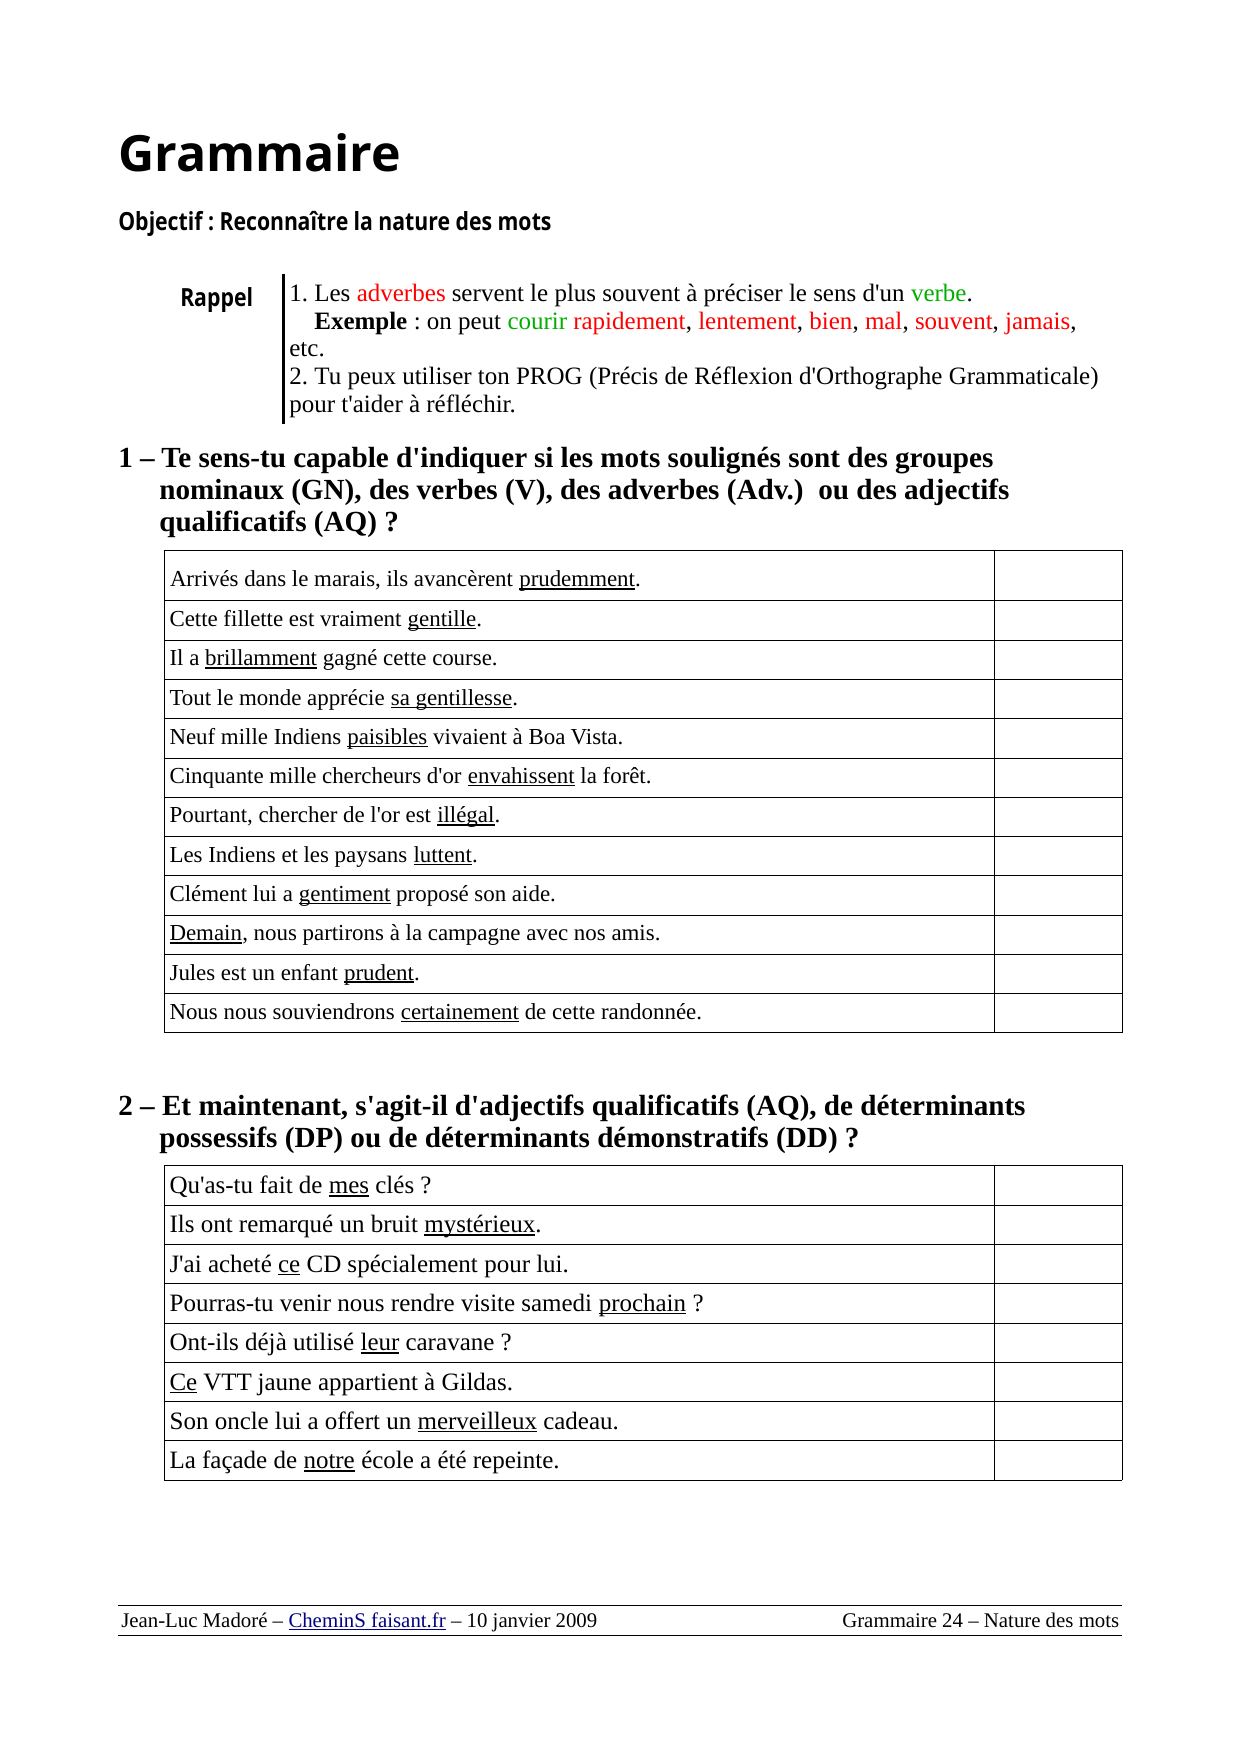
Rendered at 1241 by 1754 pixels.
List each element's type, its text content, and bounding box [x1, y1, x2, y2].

table_cell [995, 1363, 1122, 1401]
table_header [995, 551, 1122, 600]
table_header Les adverbes servent le plus souvent à préciser le sens d'un verbe. Exemple : on peut courir rapidement, lentement, bien, mal, souvent, jamais, etc. Tu peux utiliser ton PROG (Précis de Réflexion d'Orthographe Grammaticale) pour t'aider à réfléchir. [285, 274, 1115, 423]
table_cell Clément lui a gentiment proposé son aide. [165, 876, 994, 914]
table_cell [995, 1441, 1122, 1479]
table_cell [995, 1245, 1122, 1283]
table_cell Les Indiens et les paysans luttent. [165, 837, 994, 875]
table_cell [995, 680, 1122, 718]
table_cell Cette fillette est vraiment gentille. [165, 601, 994, 639]
table_header [995, 1166, 1122, 1205]
table_cell Ils ont remarqué un bruit mystérieux. [165, 1206, 994, 1244]
table_cell [995, 798, 1122, 836]
table_cell Demain, nous partirons à la campagne avec nos amis. [165, 916, 994, 954]
text 2 – Et maintenant, s'agit-il d'adjectifs qualificatifs (AQ), de déterminants possessifs (DP) ou de déterminants démonstratifs (DD) ? [118, 1089, 1122, 1154]
table_header Rappel [118, 274, 282, 423]
table_cell Jules est un enfant prudent. [165, 955, 994, 993]
table_cell [995, 837, 1122, 875]
table_cell Neuf mille Indiens paisibles vivaient à Boa Vista. [165, 719, 994, 757]
table_cell [995, 1324, 1122, 1362]
table_cell [995, 719, 1122, 757]
text 1 – Te sens-tu capable d'indiquer si les mots soulignés sont des groupes nominaux (GN), des verbes (V), des adverbes (Adv.) ou des adjectifs qualificatifs (AQ) ? [118, 441, 1122, 538]
table_cell Nous nous souviendrons certainement de cette randonnée. [165, 994, 994, 1032]
table_cell [995, 601, 1122, 639]
text Grammaire [118, 118, 1122, 186]
table_cell J'ai acheté ce CD spécialement pour lui. [165, 1245, 994, 1283]
table_cell [995, 1402, 1122, 1440]
table_cell La façade de notre école a été repeinte. [165, 1441, 994, 1479]
table_cell Cinquante mille chercheurs d'or envahissent la forêt. [165, 759, 994, 797]
table_cell Son oncle lui a offert un merveilleux cadeau. [165, 1402, 994, 1440]
table_cell Ont-ils déjà utilisé leur caravane ? [165, 1324, 994, 1362]
table_cell [995, 955, 1122, 993]
table_cell [995, 916, 1122, 954]
table_cell [995, 876, 1122, 914]
table_cell Pourras-tu venir nous rendre visite samedi prochain ? [165, 1284, 994, 1322]
text Objectif : Reconnaître la nature des mots [118, 204, 1122, 238]
table_cell [995, 759, 1122, 797]
table_cell [995, 641, 1122, 679]
table_header Qu'as-tu fait de mes clés ? [165, 1166, 994, 1205]
table_cell [995, 1284, 1122, 1322]
table_cell [995, 994, 1122, 1032]
table_cell Pourtant, chercher de l'or est illégal. [165, 798, 994, 836]
table_cell Ce VTT jaune appartient à Gildas. [165, 1363, 994, 1401]
table_cell Tout le monde apprécie sa gentillesse. [165, 680, 994, 718]
table_header Arrivés dans le marais, ils avancèrent prudemment. [165, 551, 994, 600]
table_cell [995, 1206, 1122, 1244]
table_cell Il a brillamment gagné cette course. [165, 641, 994, 679]
